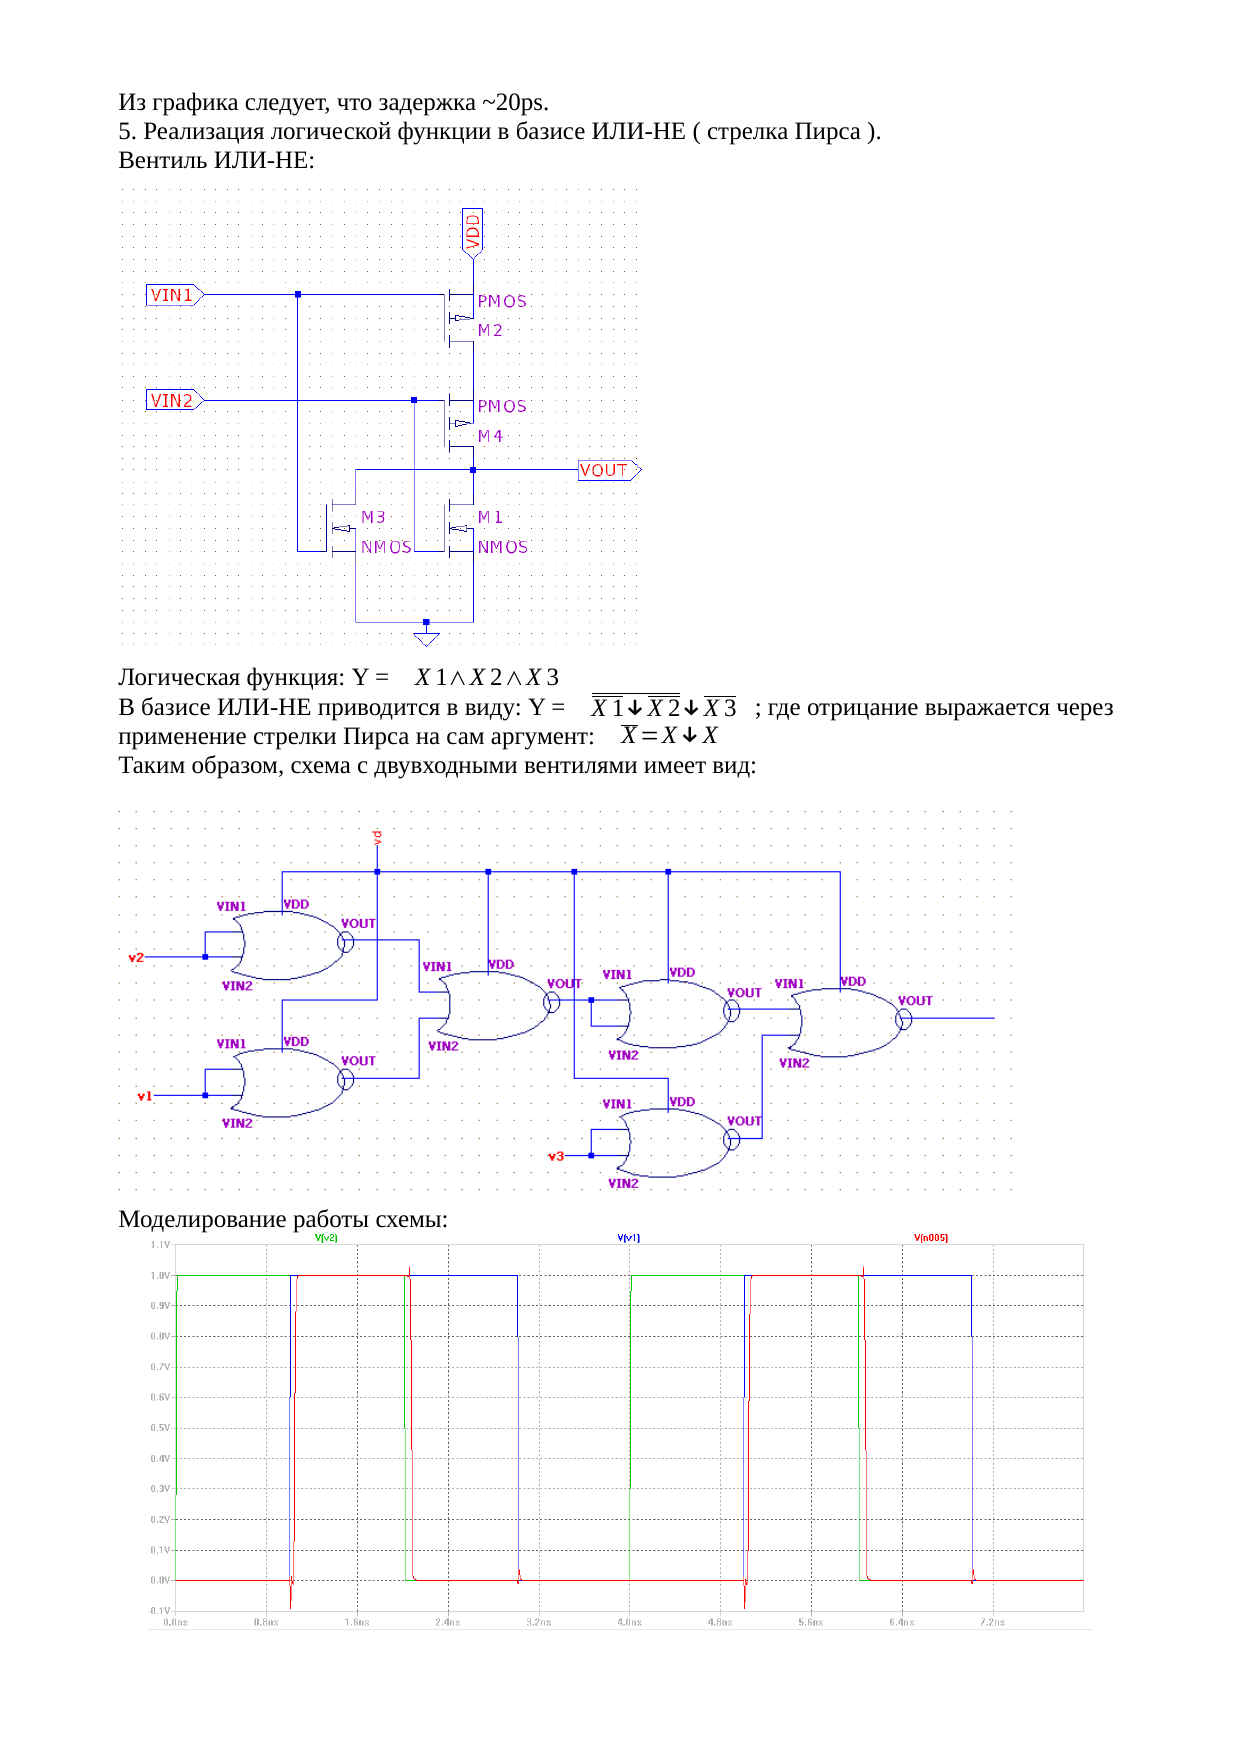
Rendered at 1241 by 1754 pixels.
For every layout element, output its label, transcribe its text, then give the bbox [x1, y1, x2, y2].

text 5. Реализация логической функции в базисе ИЛИ-НЕ ( стрелка Пирса ). [118, 116, 1122, 145]
text В базисе ИЛИ-НЕ приводится в виду: Y = ; где отрицание выражается через применение стрелки Пирса на сам аргумент: [118, 691, 1122, 750]
picture [104, 802, 1013, 1205]
text Логическая функция: Y = [118, 662, 1122, 691]
text Из графика следует, что задержка ~20ps. [118, 87, 1122, 116]
picture [111, 187, 645, 652]
picture [148, 1233, 1093, 1630]
text Вентиль ИЛИ-НЕ: [118, 145, 1122, 174]
text Таким образом, схема с двувходными вентилями имеет вид: [118, 750, 1122, 778]
text Моделирование работы схемы: [118, 778, 1122, 1233]
